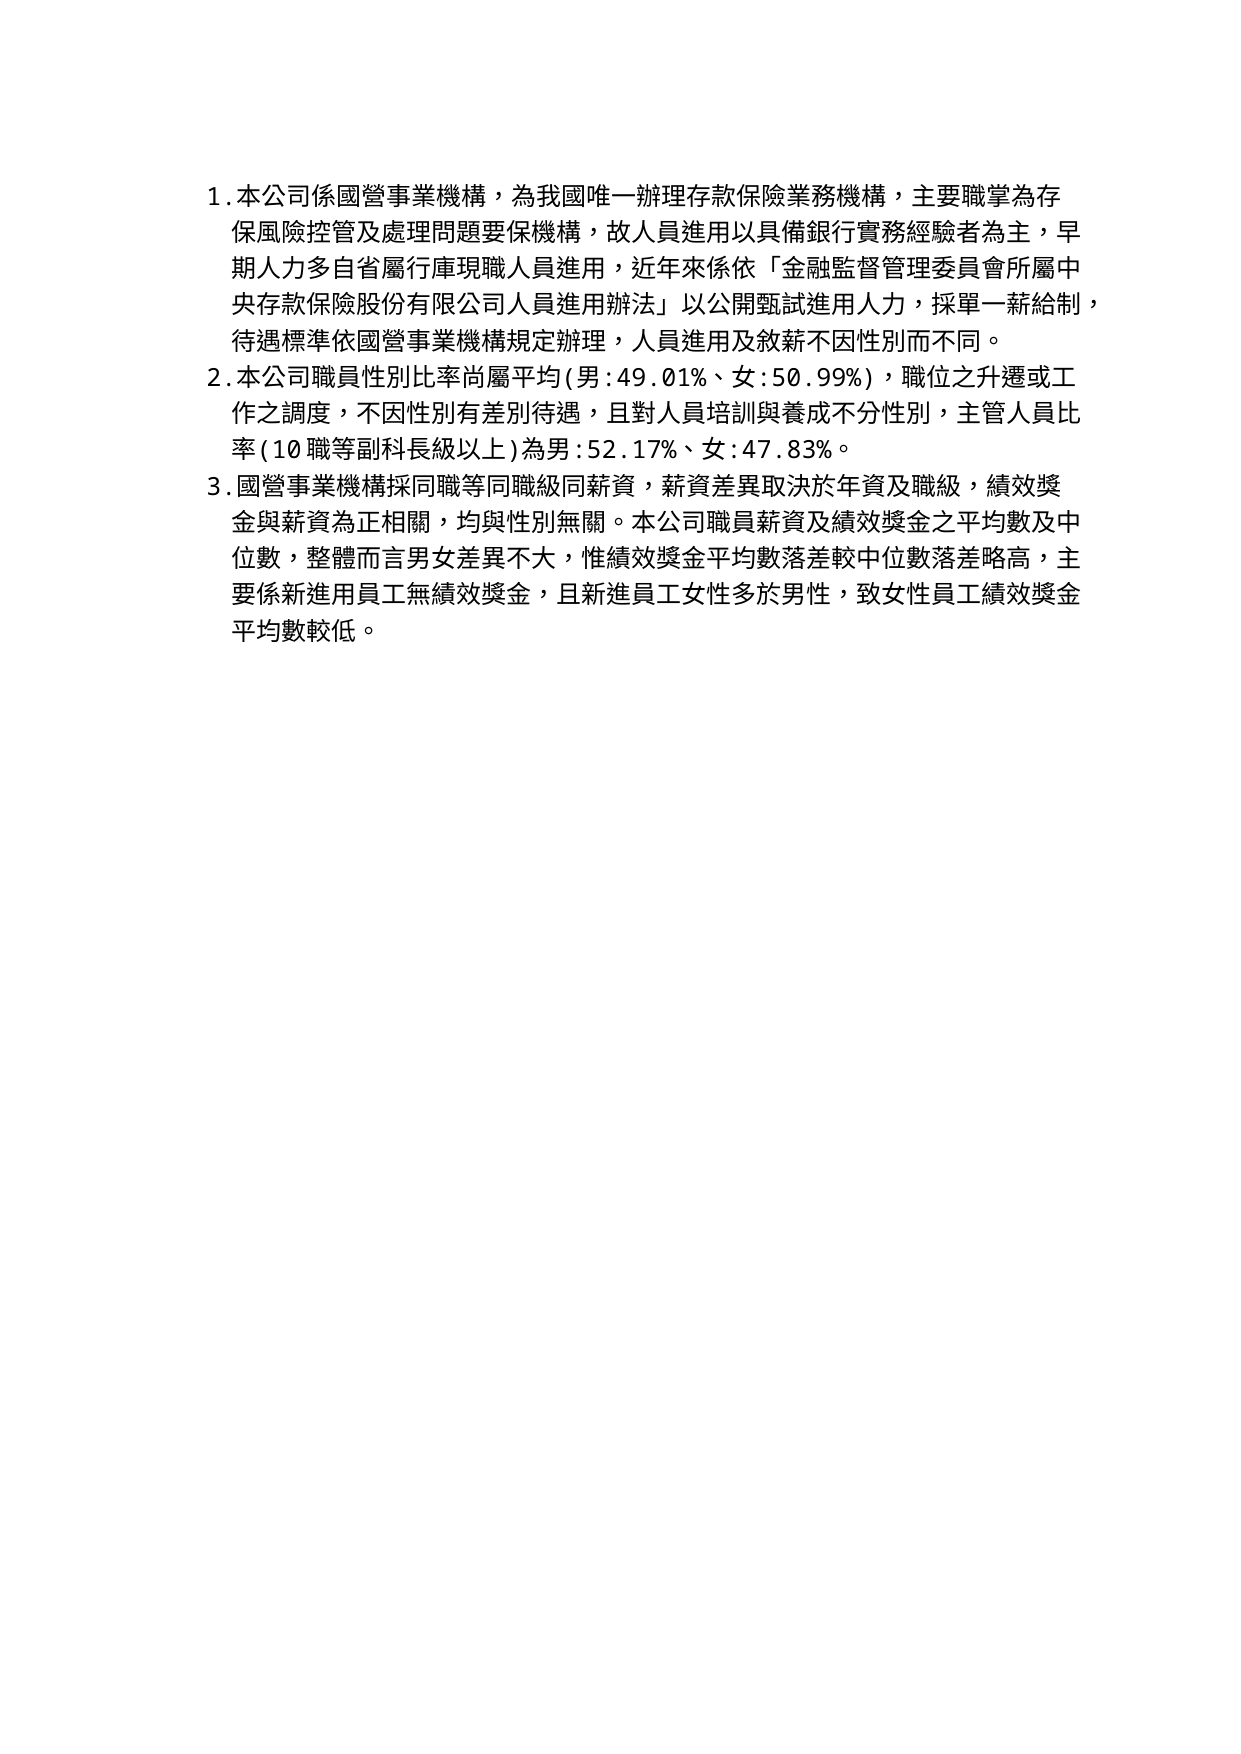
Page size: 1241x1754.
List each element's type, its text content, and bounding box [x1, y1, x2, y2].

text 3.國營事業機構採同職等同職級同薪資，薪資差異取決於年資及職級，績效獎金與薪資為正相關，均與性別無關。本公司職員薪資及績效獎金之平均數及中位數，整體而言男女差異不大，惟績效獎金平均數落差較中位數落差略高，主要係新進用員工無績效獎金，且新進員工女性多於男性，致女性員工績效獎金平均數較低。 [206, 466, 1083, 647]
text 2.本公司職員性別比率尚屬平均(男:49.01%、女:50.99%)，職位之升遷或工作之調度，不因性別有差別待遇，且對人員培訓與養成不分性別，主管人員比率(10職等副科長級以上)為男:52.17%、女:47.83%。 [206, 357, 1083, 466]
text 1.本公司係國營事業機構，為我國唯一辦理存款保險業務機構，主要職掌為存保風險控管及處理問題要保機構，故人員進用以具備銀行實務經驗者為主，早期人力多自省屬行庫現職人員進用，近年來係依「金融監督管理委員會所屬中央存款保險股份有限公司人員進用辦法」以公開甄試進用人力，採單一薪給制，待遇標準依國營事業機構規定辦理，人員進用及敘薪不因性別而不同。 [206, 176, 1083, 357]
